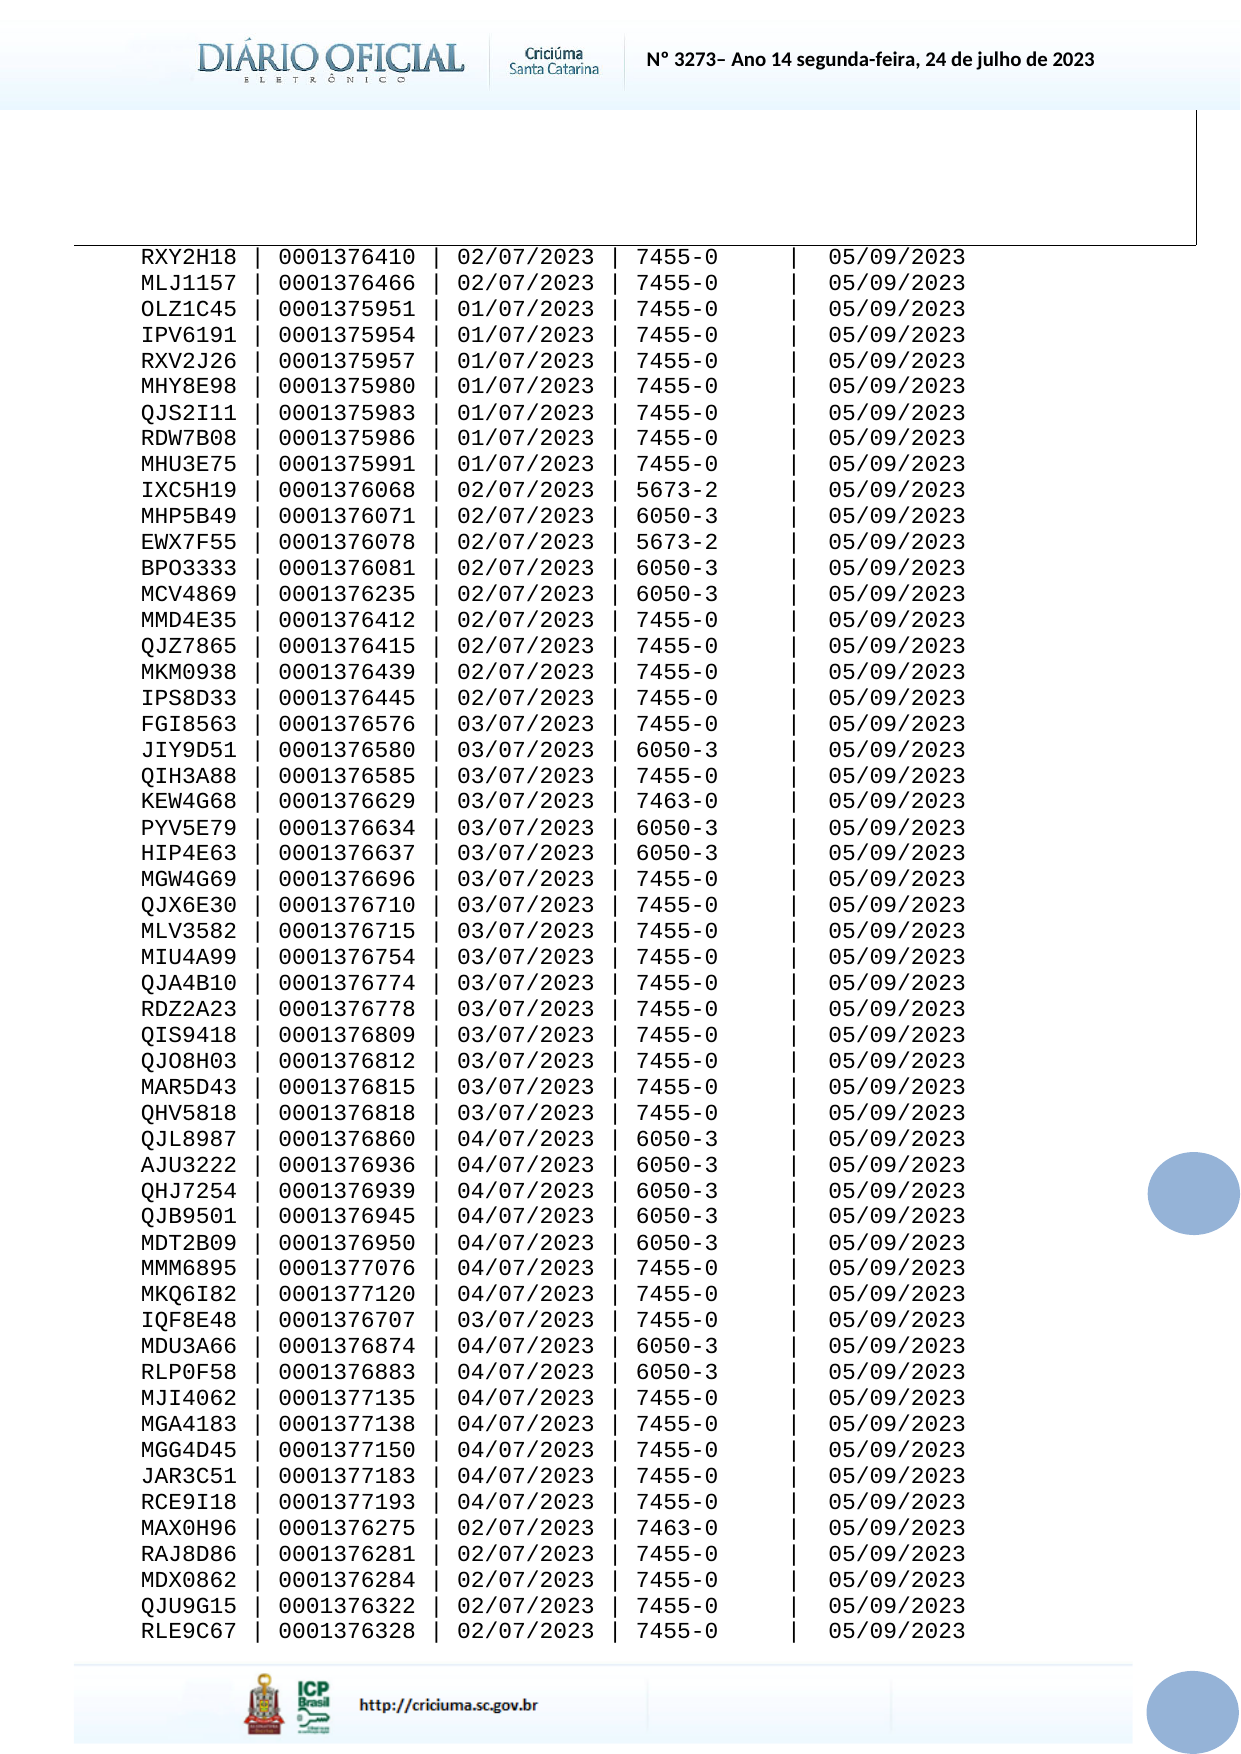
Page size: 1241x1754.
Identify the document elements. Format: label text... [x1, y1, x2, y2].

text EWX7F55 | 0001376078 | 02/07/2023 | 5673-2 | 05/09/2023 [44, 531, 1196, 556]
text MLV3582 | 0001376715 | 03/07/2023 | 7455-0 | 05/09/2023 [44, 919, 1196, 946]
text QIH3A88 | 0001376585 | 03/07/2023 | 7455-0 | 05/09/2023 [44, 764, 1196, 790]
text JIY9D51 | 0001376580 | 03/07/2023 | 6050-3 | 05/09/2023 [44, 738, 1196, 764]
text QJZ7865 | 0001376415 | 02/07/2023 | 7455-0 | 05/09/2023 [44, 634, 1196, 660]
text MAX0H96 | 0001376275 | 02/07/2023 | 7463-0 | 05/09/2023 [44, 1516, 1196, 1542]
text AJU3222 | 0001376936 | 04/07/2023 | 6050-3 | 05/09/2023 [44, 1153, 1180, 1179]
text BPO3333 | 0001376081 | 02/07/2023 | 6050-3 | 05/09/2023 [44, 556, 1196, 582]
text MHU3E75 | 0001375991 | 01/07/2023 | 7455-0 | 05/09/2023 [44, 453, 1196, 479]
text OLZ1C45 | 0001375951 | 01/07/2023 | 7455-0 | 05/09/2023 [44, 297, 1196, 323]
text MGG4D45 | 0001377150 | 04/07/2023 | 7455-0 | 05/09/2023 [44, 1438, 1196, 1464]
text MCV4869 | 0001376235 | 02/07/2023 | 6050-3 | 05/09/2023 [44, 582, 1196, 608]
text QIS9418 | 0001376809 | 03/07/2023 | 7455-0 | 05/09/2023 [44, 1023, 1196, 1049]
text MIU4A99 | 0001376754 | 03/07/2023 | 7455-0 | 05/09/2023 [44, 946, 1196, 971]
text MMD4E35 | 0001376412 | 02/07/2023 | 7455-0 | 05/09/2023 [44, 608, 1196, 634]
text MGW4G69 | 0001376696 | 03/07/2023 | 7455-0 | 05/09/2023 [44, 868, 1196, 894]
text MDX0862 | 0001376284 | 02/07/2023 | 7455-0 | 05/09/2023 [44, 1568, 1196, 1594]
text MKQ6I82 | 0001377120 | 04/07/2023 | 7455-0 | 05/09/2023 [44, 1283, 1196, 1309]
text MHY8E98 | 0001375980 | 01/07/2023 | 7455-0 | 05/09/2023 [44, 375, 1196, 401]
text MGA4183 | 0001377138 | 04/07/2023 | 7455-0 | 05/09/2023 [44, 1412, 1196, 1438]
text MDU3A66 | 0001376874 | 04/07/2023 | 6050-3 | 05/09/2023 [44, 1334, 1196, 1361]
text MDT2B09 | 0001376950 | 04/07/2023 | 6050-3 | 05/09/2023 [44, 1231, 1196, 1257]
text QJL8987 | 0001376860 | 04/07/2023 | 6050-3 | 05/09/2023 [44, 1127, 1196, 1153]
text RAJ8D86 | 0001376281 | 02/07/2023 | 7455-0 | 05/09/2023 [44, 1542, 1196, 1568]
text QJU9G15 | 0001376322 | 02/07/2023 | 7455-0 | 05/09/2023 [44, 1594, 1196, 1620]
text QJX6E30 | 0001376710 | 03/07/2023 | 7455-0 | 05/09/2023 [44, 894, 1196, 919]
text RLP0F58 | 0001376883 | 04/07/2023 | 6050-3 | 05/09/2023 [44, 1361, 1196, 1386]
text QJB9501 | 0001376945 | 04/07/2023 | 6050-3 | 05/09/2023 [44, 1205, 1171, 1231]
text QJA4B10 | 0001376774 | 03/07/2023 | 7455-0 | 05/09/2023 [44, 971, 1196, 997]
text KEW4G68 | 0001376629 | 03/07/2023 | 7463-0 | 05/09/2023 [44, 790, 1196, 816]
text QHV5818 | 0001376818 | 03/07/2023 | 7455-0 | 05/09/2023 [44, 1101, 1196, 1127]
text RXY2H18 | 0001376410 | 02/07/2023 | 7455-0 | 05/09/2023 [44, 245, 1196, 271]
text RCE9I18 | 0001377193 | 04/07/2023 | 7455-0 | 05/09/2023 [44, 1490, 1196, 1516]
text QJS2I11 | 0001375983 | 01/07/2023 | 7455-0 | 05/09/2023 [44, 401, 1196, 427]
text MJI4062 | 0001377135 | 04/07/2023 | 7455-0 | 05/09/2023 [44, 1386, 1196, 1412]
text RDZ2A23 | 0001376778 | 03/07/2023 | 7455-0 | 05/09/2023 [44, 997, 1196, 1023]
text PYV5E79 | 0001376634 | 03/07/2023 | 6050-3 | 05/09/2023 [44, 816, 1196, 842]
text QHJ7254 | 0001376939 | 04/07/2023 | 6050-3 | 05/09/2023 [44, 1179, 1150, 1205]
text MHP5B49 | 0001376071 | 02/07/2023 | 6050-3 | 05/09/2023 [44, 504, 1196, 531]
text IXC5H19 | 0001376068 | 02/07/2023 | 5673-2 | 05/09/2023 [44, 479, 1196, 504]
text IPV6191 | 0001375954 | 01/07/2023 | 7455-0 | 05/09/2023 [44, 323, 1196, 349]
text MAR5D43 | 0001376815 | 03/07/2023 | 7455-0 | 05/09/2023 [44, 1075, 1196, 1101]
text FGI8563 | 0001376576 | 03/07/2023 | 7455-0 | 05/09/2023 [44, 712, 1196, 738]
text MLJ1157 | 0001376466 | 02/07/2023 | 7455-0 | 05/09/2023 [44, 271, 1196, 297]
text IQF8E48 | 0001376707 | 03/07/2023 | 7455-0 | 05/09/2023 [44, 1309, 1196, 1334]
text MKM0938 | 0001376439 | 02/07/2023 | 7455-0 | 05/09/2023 [44, 660, 1196, 686]
text JAR3C51 | 0001377183 | 04/07/2023 | 7455-0 | 05/09/2023 [44, 1464, 1196, 1490]
text RLE9C67 | 0001376328 | 02/07/2023 | 7455-0 | 05/09/2023 [44, 1620, 1196, 1646]
text IPS8D33 | 0001376445 | 02/07/2023 | 7455-0 | 05/09/2023 [44, 686, 1196, 712]
text RXV2J26 | 0001375957 | 01/07/2023 | 7455-0 | 05/09/2023 [44, 349, 1196, 375]
text MMM6895 | 0001377076 | 04/07/2023 | 7455-0 | 05/09/2023 [44, 1257, 1196, 1283]
text RDW7B08 | 0001375986 | 01/07/2023 | 7455-0 | 05/09/2023 [44, 427, 1196, 453]
text QJO8H03 | 0001376812 | 03/07/2023 | 7455-0 | 05/09/2023 [44, 1049, 1196, 1075]
text HIP4E63 | 0001376637 | 03/07/2023 | 6050-3 | 05/09/2023 [44, 842, 1196, 868]
